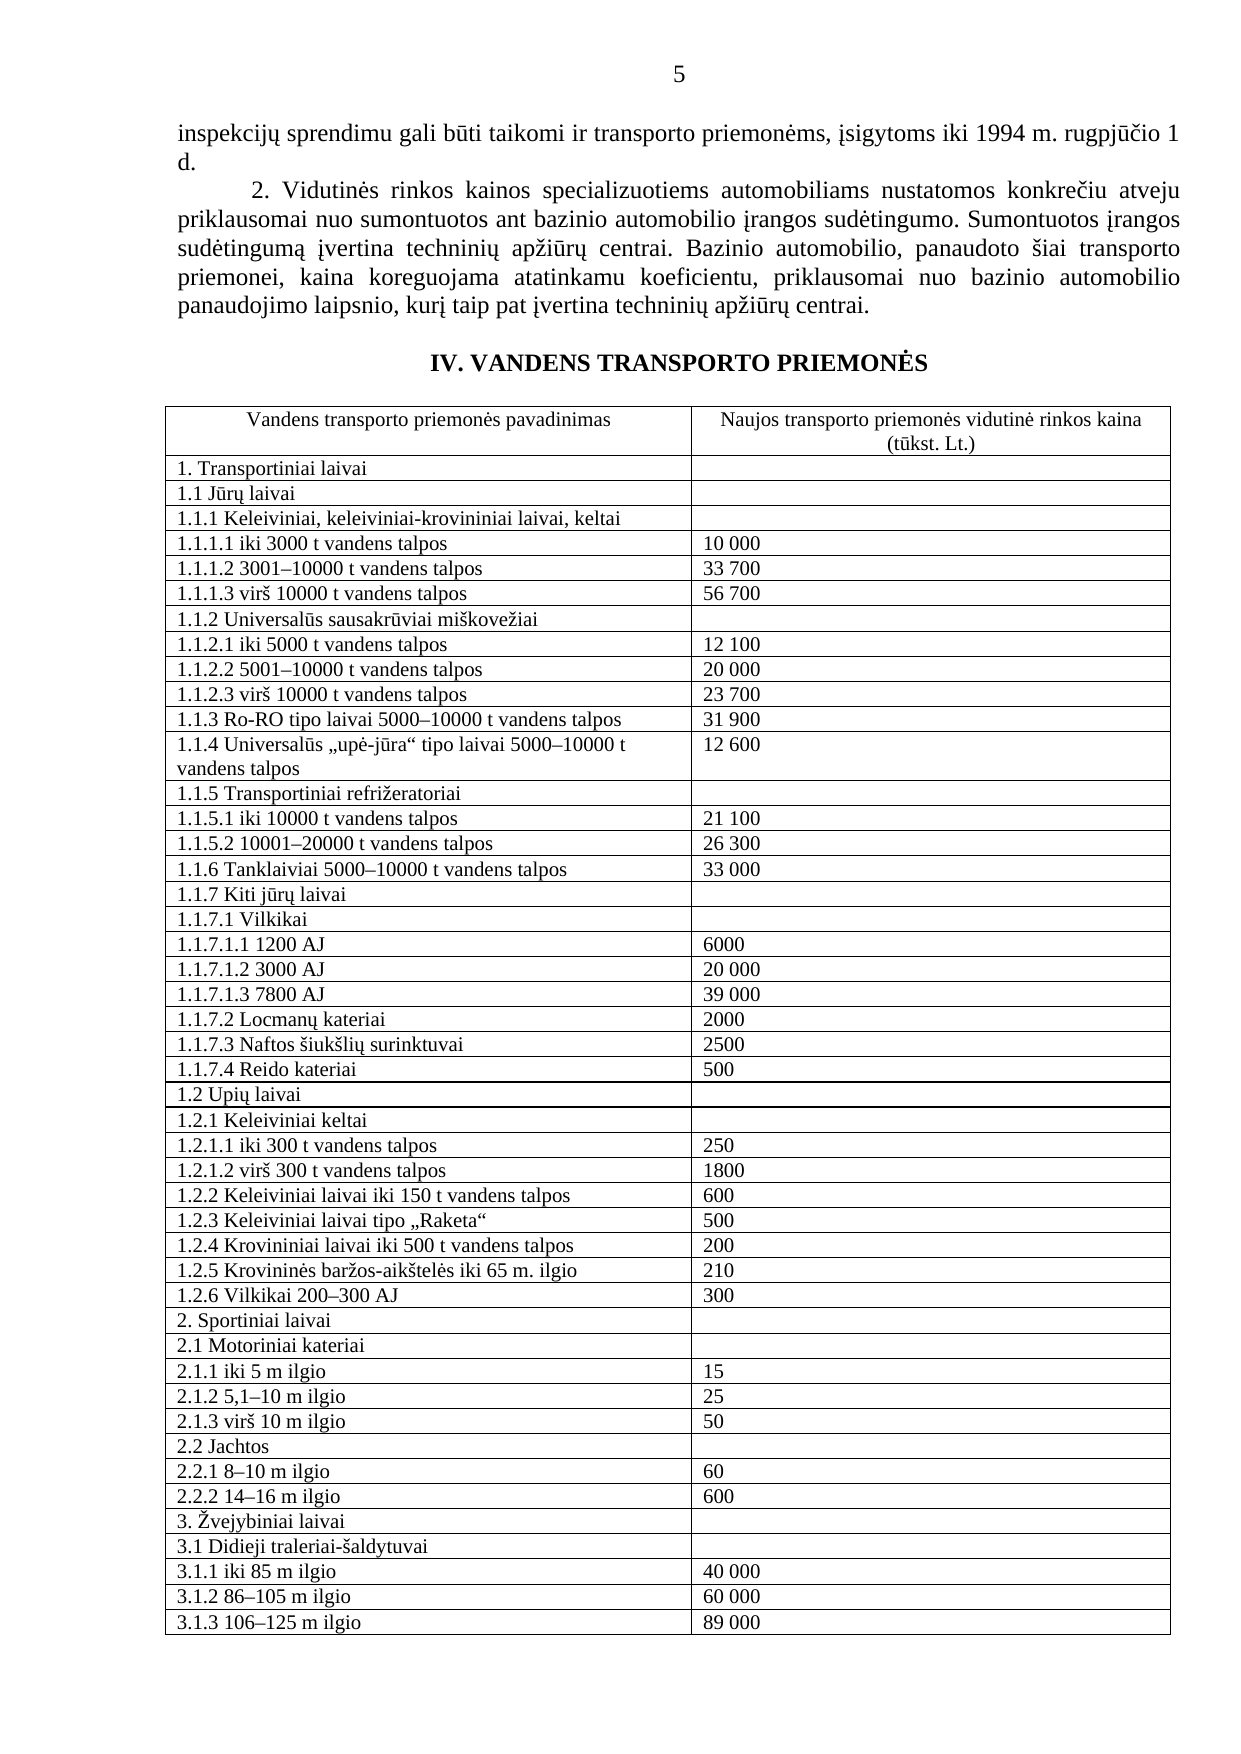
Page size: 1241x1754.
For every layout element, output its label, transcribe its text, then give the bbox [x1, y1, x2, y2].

table_cell 2.2.2 14–16 m ilgio [166, 1484, 691, 1508]
table_cell 12 100 [692, 632, 1170, 656]
table_cell [692, 882, 1170, 906]
table_cell [692, 1308, 1170, 1332]
table_cell 1.1.7 Kiti jūrų laivai [166, 882, 691, 906]
table_cell 2500 [692, 1032, 1170, 1056]
table_cell [692, 506, 1170, 530]
table_cell 300 [692, 1283, 1170, 1307]
table_cell 1.2.2 Keleiviniai laivai iki 150 t vandens talpos [166, 1183, 691, 1207]
table_cell 2000 [692, 1007, 1170, 1031]
table_cell 1.1.1.2 3001–10000 t vandens talpos [166, 556, 691, 580]
table_cell [692, 1509, 1170, 1533]
table_cell 50 [692, 1409, 1170, 1433]
table_cell 1.1.1 Keleiviniai, keleiviniai-krovininiai laivai, keltai [166, 506, 691, 530]
table_cell 1.2.1.1 iki 300 t vandens talpos [166, 1133, 691, 1157]
table_cell 21 100 [692, 806, 1170, 830]
table_cell 1800 [692, 1158, 1170, 1182]
table_cell 56 700 [692, 581, 1170, 605]
table_cell [692, 781, 1170, 805]
table_cell 1.1.6 Tanklaiviai 5000–10000 t vandens talpos [166, 856, 691, 881]
table_cell 1.1.2.2 5001–10000 t vandens talpos [166, 657, 691, 681]
table_cell 2.2 Jachtos [166, 1434, 691, 1458]
table_cell 3. Žvejybiniai laivai [166, 1509, 691, 1533]
table_cell 1.2.5 Krovininės baržos-aikštelės iki 65 m. ilgio [166, 1258, 691, 1282]
table_cell 25 [692, 1384, 1170, 1408]
table_cell 20 000 [692, 957, 1170, 981]
table_cell 1.1.4 Universalūs „upė-jūra“ tipo laivai 5000–10000 t vandens talpos [166, 732, 691, 780]
table_cell 39 000 [692, 982, 1170, 1006]
table_cell 33 000 [692, 856, 1170, 881]
table_cell 60 000 [692, 1585, 1170, 1608]
table_cell [692, 606, 1170, 631]
table_cell [692, 1108, 1170, 1132]
table_cell 12 600 [692, 732, 1170, 780]
table_cell [692, 456, 1170, 480]
table_cell 1.1.3 Ro-RO tipo laivai 5000–10000 t vandens talpos [166, 707, 691, 731]
table_cell 20 000 [692, 657, 1170, 681]
table_cell [692, 1434, 1170, 1458]
table_cell 1.1.7.1 Vilkikai [166, 907, 691, 931]
table_cell [692, 1534, 1170, 1558]
table_cell 1.2.4 Krovininiai laivai iki 500 t vandens talpos [166, 1233, 691, 1257]
table_cell 3.1.1 iki 85 m ilgio [166, 1559, 691, 1583]
table_header Naujos transporto priemonės vidutinė rinkos kaina (tūkst. Lt.) [692, 407, 1170, 455]
table_cell 1.2.3 Keleiviniai laivai tipo „Raketa“ [166, 1208, 691, 1232]
text IV. VANDENS TRANSPORTO PRIEMONĖS [177, 348, 1181, 377]
table_cell 1.1 Jūrų laivai [166, 481, 691, 505]
table_cell 1.2 Upių laivai [166, 1083, 691, 1106]
table_cell 40 000 [692, 1559, 1170, 1583]
table_cell [692, 1083, 1170, 1106]
table_cell 1.1.5.2 10001–20000 t vandens talpos [166, 831, 691, 855]
table_cell 33 700 [692, 556, 1170, 580]
table_cell 1.1.7.4 Reido kateriai [166, 1057, 691, 1081]
table_cell 1.1.2.1 iki 5000 t vandens talpos [166, 632, 691, 656]
table_cell 1.2.1 Keleiviniai keltai [166, 1108, 691, 1132]
table_cell 2.1.2 5,1–10 m ilgio [166, 1384, 691, 1408]
table_cell 1.1.7.3 Naftos šiukšlių surinktuvai [166, 1032, 691, 1056]
table_header Vandens transporto priemonės pavadinimas [166, 407, 691, 455]
table_cell 1.1.2.3 virš 10000 t vandens talpos [166, 682, 691, 706]
table_cell 250 [692, 1133, 1170, 1157]
table_cell 2.1 Motoriniai kateriai [166, 1334, 691, 1357]
table_cell 200 [692, 1233, 1170, 1257]
table_cell 500 [692, 1057, 1170, 1081]
table_cell 1.1.7.1.1 1200 AJ [166, 932, 691, 956]
table_cell 23 700 [692, 682, 1170, 706]
table_cell 6000 [692, 932, 1170, 956]
table_cell [692, 481, 1170, 505]
table_cell 2. Sportiniai laivai [166, 1308, 691, 1332]
table_cell 26 300 [692, 831, 1170, 855]
table_cell 500 [692, 1208, 1170, 1232]
table_cell 1. Transportiniai laivai [166, 456, 691, 480]
table_cell 2.2.1 8–10 m ilgio [166, 1459, 691, 1483]
table_cell 600 [692, 1183, 1170, 1207]
table_cell 2.1.3 virš 10 m ilgio [166, 1409, 691, 1433]
table_cell 1.1.2 Universalūs sausakrūviai miškovežiai [166, 606, 691, 631]
table_cell 1.1.1.3 virš 10000 t vandens talpos [166, 581, 691, 605]
table_cell 1.1.7.2 Locmanų kateriai [166, 1007, 691, 1031]
table_cell 31 900 [692, 707, 1170, 731]
text inspekcijų sprendimu gali būti taikomi ir transporto priemonėms, įsigytoms iki 1994 m. rugpjūčio 1 d. [177, 118, 1181, 176]
table_cell 600 [692, 1484, 1170, 1508]
table_cell 1.2.6 Vilkikai 200–300 AJ [166, 1283, 691, 1307]
table_cell 3.1.2 86–105 m ilgio [166, 1585, 691, 1608]
table_cell [692, 1334, 1170, 1357]
table_cell 2.1.1 iki 5 m ilgio [166, 1359, 691, 1383]
table_cell 1.1.7.1.3 7800 AJ [166, 982, 691, 1006]
table_cell 60 [692, 1459, 1170, 1483]
table_cell 15 [692, 1359, 1170, 1383]
table_cell 1.1.1.1 iki 3000 t vandens talpos [166, 531, 691, 555]
table_cell 3.1 Didieji traleriai-šaldytuvai [166, 1534, 691, 1558]
table_cell 10 000 [692, 531, 1170, 555]
table_cell [692, 907, 1170, 931]
table_cell 1.1.7.1.2 3000 AJ [166, 957, 691, 981]
table_cell 3.1.3 106–125 m ilgio [166, 1610, 691, 1634]
table_cell 89 000 [692, 1610, 1170, 1634]
table_cell 1.1.5 Transportiniai refrižeratoriai [166, 781, 691, 805]
table_cell 210 [692, 1258, 1170, 1282]
table_cell 1.1.5.1 iki 10000 t vandens talpos [166, 806, 691, 830]
table_cell 1.2.1.2 virš 300 t vandens talpos [166, 1158, 691, 1182]
text 2. Vidutinės rinkos kainos specializuotiems automobiliams nustatomos konkrečiu atveju priklausomai nuo sumontuotos ant bazinio automobilio įrangos sudėtingumo. Sumontuotos įrangos sudėtingumą įvertina techninių apžiūrų centrai. Bazinio automobilio, panaudoto šiai transporto priemonei, kaina koreguojama atatinkamu koeficientu, priklausomai nuo bazinio automobilio panaudojimo laipsnio, kurį taip pat įvertina techninių apžiūrų centrai. [177, 176, 1181, 319]
